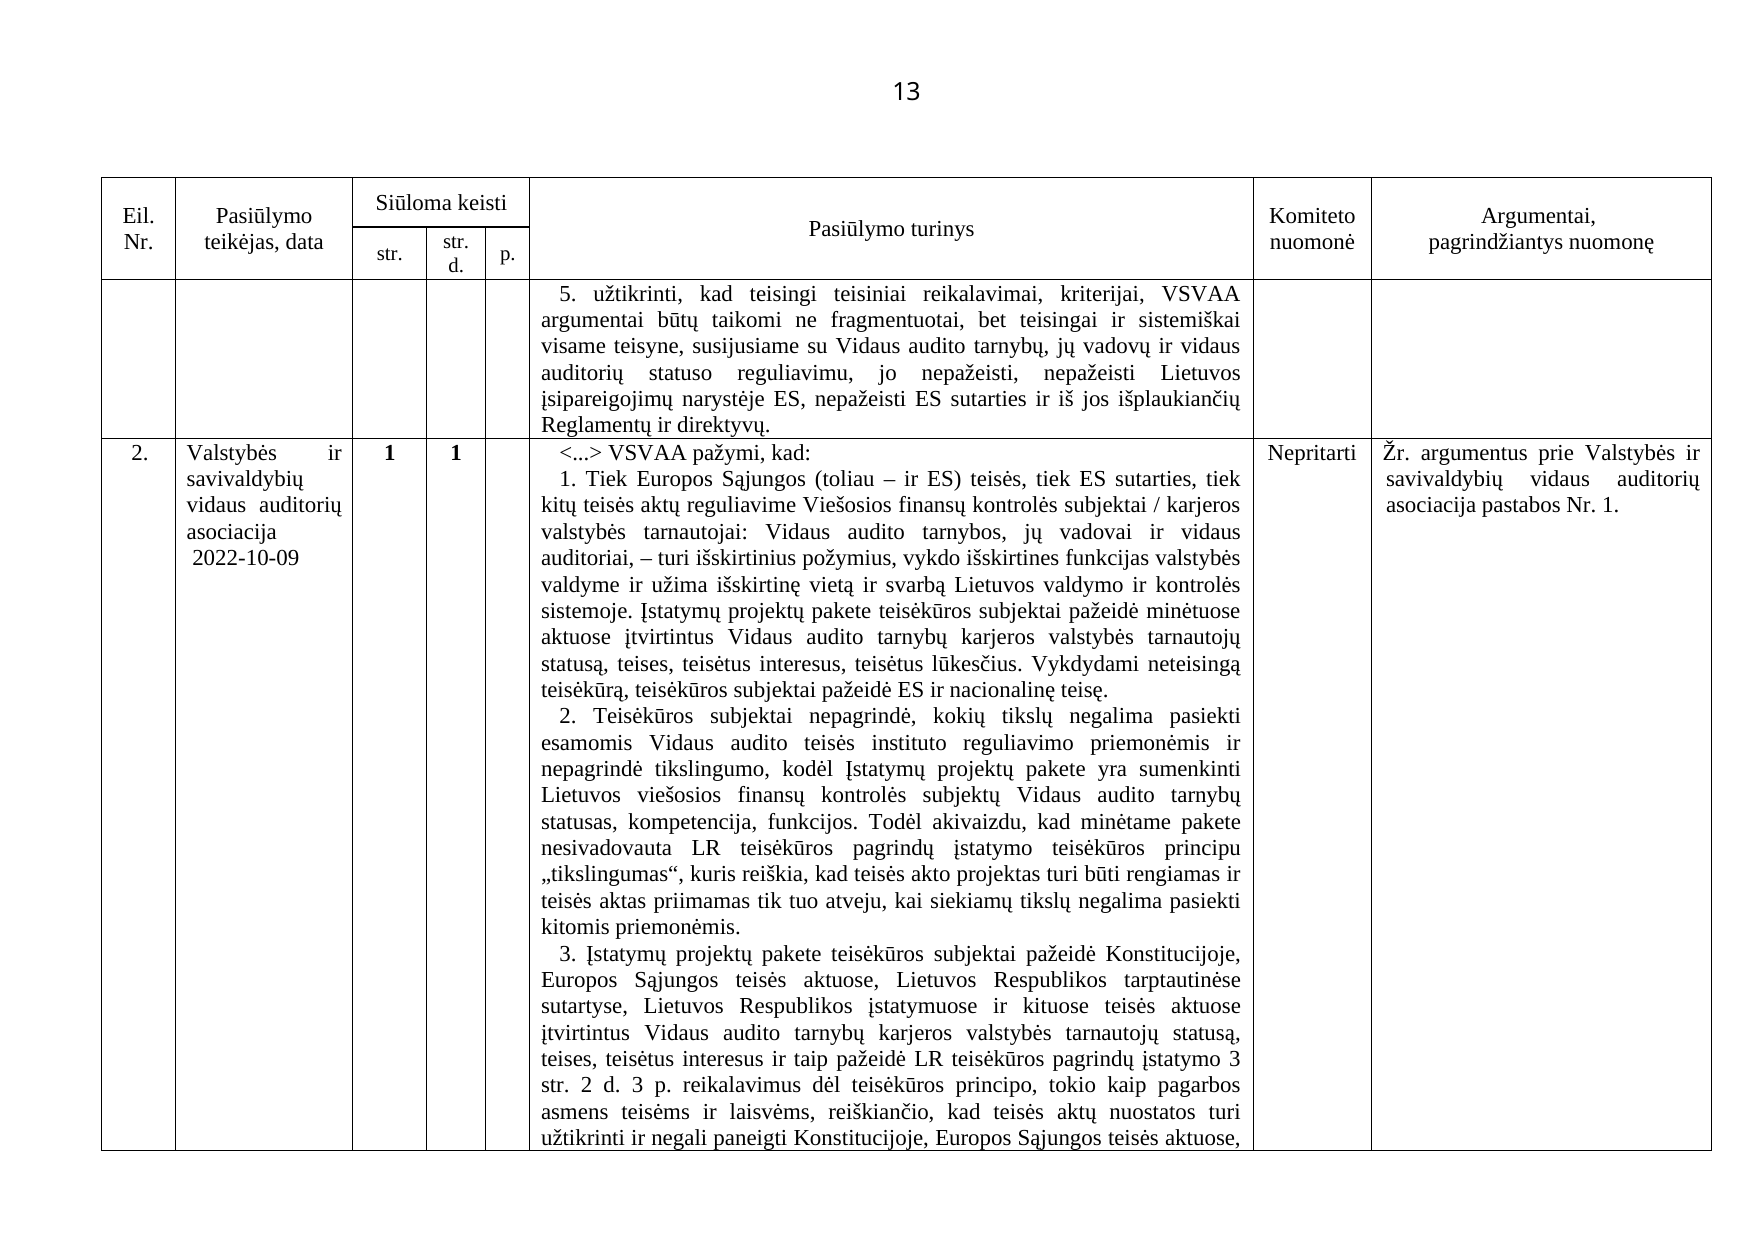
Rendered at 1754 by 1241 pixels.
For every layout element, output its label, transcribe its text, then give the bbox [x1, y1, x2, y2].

table_cell Nepritarti [1254, 439, 1371, 1150]
table_cell 2. [102, 439, 175, 1150]
table_cell [486, 280, 529, 438]
table_header Pasiūlymo teikėjas, data [176, 178, 352, 279]
table_cell 1 [427, 439, 485, 1150]
table_cell <...> VSVAA pažymi, kad: 1. Tiek Europos Sąjungos (toliau – ir ES) teisės, tiek ES sutarties, tiek kitų teisės aktų reguliavime Viešosios finansų kontrolės subjektai / karjeros valstybės tarnautojai: Vidaus audito tarnybos, jų vadovai ir vidaus auditoriai, – turi išskirtinius požymius, vykdo išskirtines funkcijas valstybės valdyme ir užima išskirtinę vietą ir svarbą Lietuvos valdymo ir kontrolės sistemoje. Įstatymų projektų pakete teisėkūros subjektai pažeidė minėtuose aktuose įtvirtintus Vidaus audito tarnybų karjeros valstybės tarnautojų statusą, teises, teisėtus interesus, teisėtus lūkesčius. Vykdydami neteisingą teisėkūrą, teisėkūros subjektai pažeidė ES ir nacionalinę teisę. 2. Teisėkūros subjektai nepagrindė, kokių tikslų negalima pasiekti esamomis Vidaus audito teisės instituto reguliavimo priemonėmis ir nepagrindė tikslingumo, kodėl Įstatymų projektų pakete yra sumenkinti Lietuvos viešosios finansų kontrolės subjektų Vidaus audito tarnybų statusas, kompetencija, funkcijos. Todėl akivaizdu, kad minėtame pakete nesivadovauta LR teisėkūros pagrindų įstatymo teisėkūros principu „tikslingumas“, kuris reiškia, kad teisės akto projektas turi būti rengiamas ir teisės aktas priimamas tik tuo atveju, kai siekiamų tikslų negalima pasiekti kitomis priemonėmis. 3. Įstatymų projektų pakete teisėkūros subjektai pažeidė Konstitucijoje, Europos Sąjungos teisės aktuose, Lietuvos Respublikos tarptautinėse sutartyse, Lietuvos Respublikos įstatymuose ir kituose teisės aktuose įtvirtintus Vidaus audito tarnybų karjeros valstybės tarnautojų statusą, teises, teisėtus interesus ir taip pažeidė LR teisėkūros pagrindų įstatymo 3 str. 2 d. 3 p. reikalavimus dėl teisėkūros principo, tokio kaip pagarbos asmens teisėms ir laisvėms, reiškiančio, kad teisės aktų nuostatos turi užtikrinti ir negali paneigti Konstitucijoje, Europos Sąjungos teisės aktuose, [530, 439, 1253, 1150]
table_cell [353, 280, 426, 438]
table_cell 1 [353, 439, 426, 1150]
table_cell Žr. argumentus prie Valstybės ir savivaldybių vidaus auditorių asociacija pastabos Nr. 1. [1372, 439, 1711, 1150]
table_header Komiteto nuomonė [1254, 178, 1371, 279]
table_cell Valstybės ir savivaldybių vidaus auditorių asociacija 2022-10-09 [176, 439, 352, 1150]
table_cell p. [486, 228, 529, 279]
table_cell [1254, 280, 1371, 438]
table_cell str. [353, 228, 426, 279]
table_cell [427, 280, 485, 438]
table_cell [176, 280, 352, 438]
table_cell [486, 439, 529, 1150]
table_cell str. d. [427, 228, 485, 279]
table_header Pasiūlymo turinys [530, 178, 1253, 279]
table_header Eil. Nr. [102, 178, 175, 279]
table_cell 5. užtikrinti, kad teisingi teisiniai reikalavimai, kriterijai, VSVAA argumentai būtų taikomi ne fragmentuotai, bet teisingai ir sistemiškai visame teisyne, susijusiame su Vidaus audito tarnybų, jų vadovų ir vidaus auditorių statuso reguliavimu, jo nepažeisti, nepažeisti Lietuvos įsipareigojimų narystėje ES, nepažeisti ES sutarties ir iš jos išplaukiančių Reglamentų ir direktyvų. [530, 280, 1253, 438]
table_header Argumentai, pagrindžiantys nuomonę [1372, 178, 1711, 279]
table_header Siūloma keisti [353, 178, 529, 226]
table_cell [102, 280, 175, 438]
